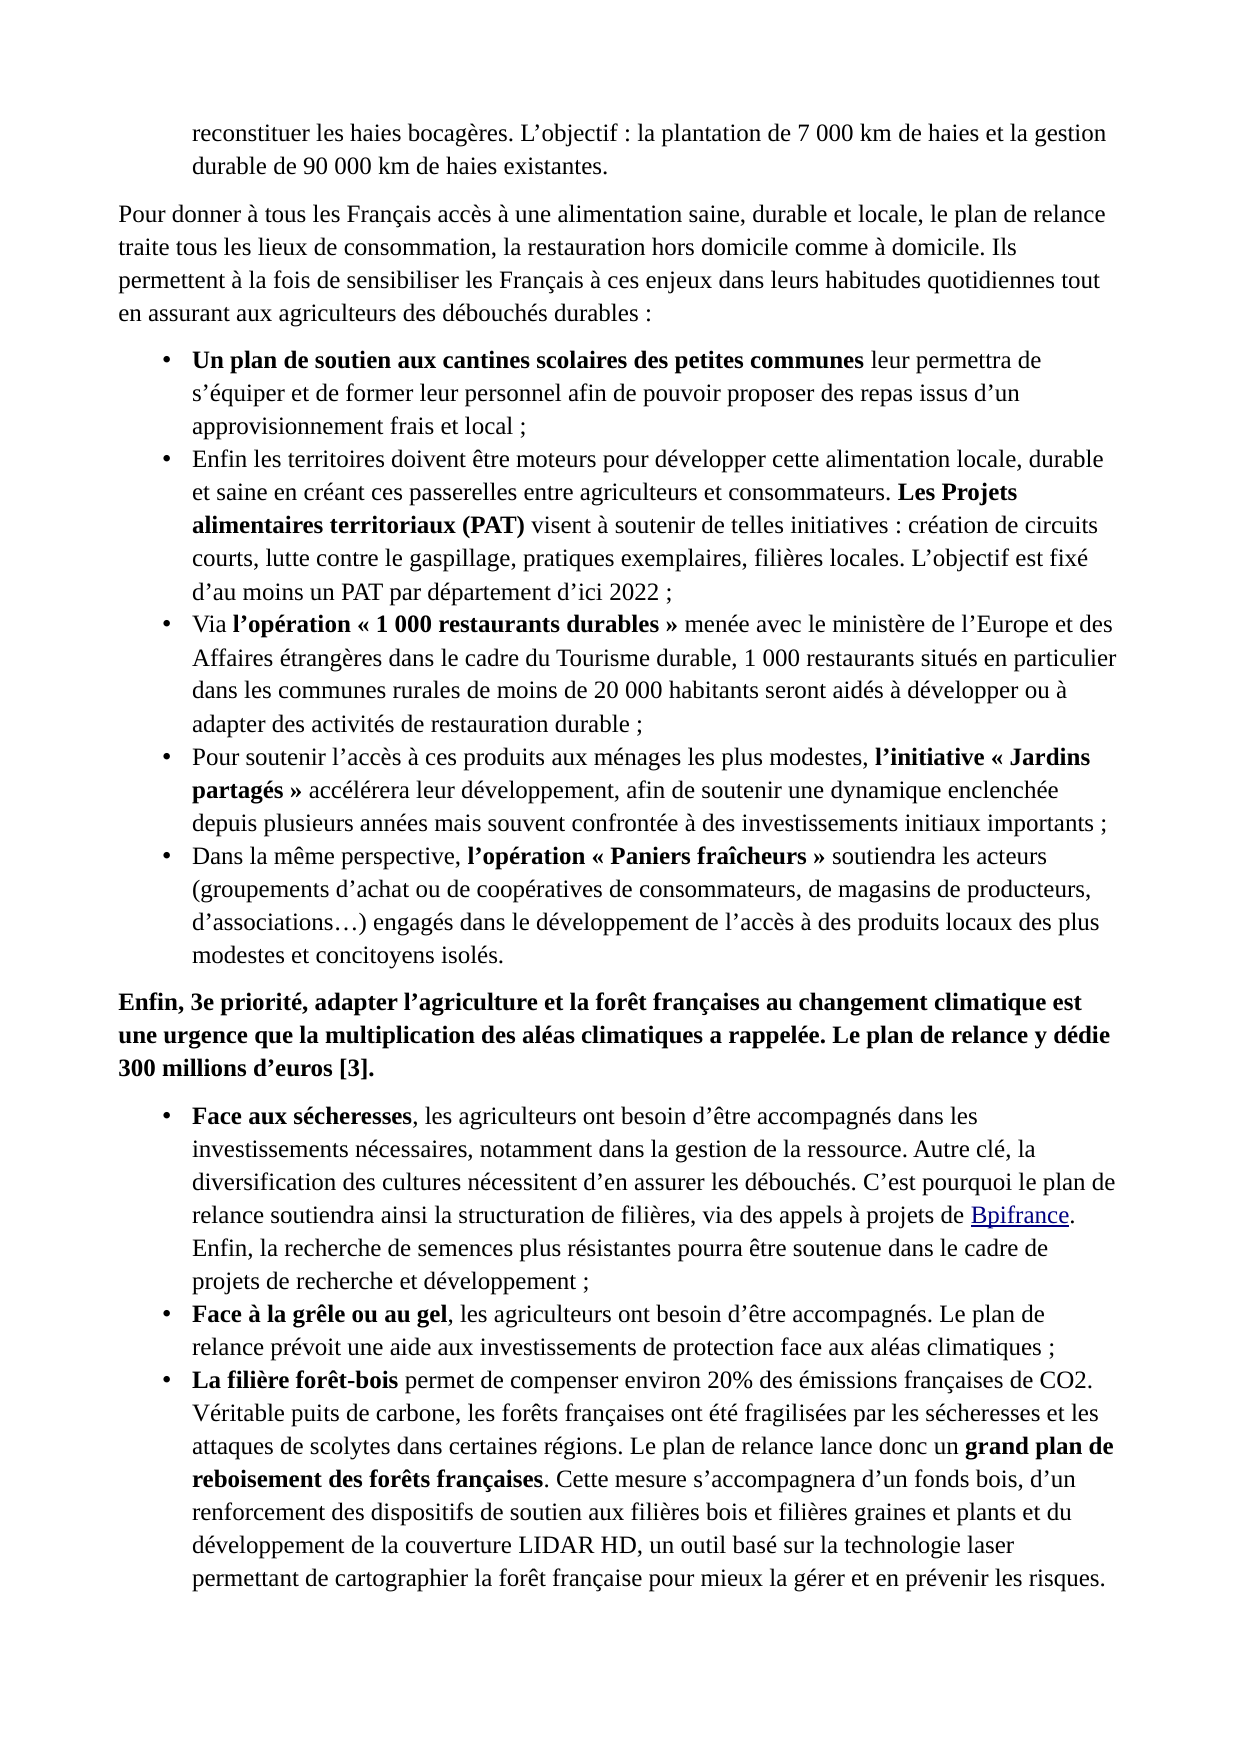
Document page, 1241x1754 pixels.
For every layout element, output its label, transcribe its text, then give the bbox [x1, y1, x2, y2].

list reconstituer les haies bocagères. L’objectif : la plantation de 7 000 km de haies et la gestion durable de 90 000 km de haies existantes. [162, 118, 1122, 180]
list Enfin les territoires doivent être moteurs pour développer cette alimentation locale, durable et saine en créant ces passerelles entre agriculteurs et consommateurs. Les Projets alimentaires territoriaux (PAT) visent à soutenir de telles initiatives : création de circuits courts, lutte contre le gaspillage, pratiques exemplaires, filières locales. L’objectif est fixé d’au moins un PAT par département d’ici 2022 ; [162, 444, 1122, 605]
list La filière forêt-bois permet de compenser environ 20% des émissions françaises de CO2. Véritable puits de carbone, les forêts françaises ont été fragilisées par les sécheresses et les attaques de scolytes dans certaines régions. Le plan de relance lance donc un grand plan de reboisement des forêts françaises. Cette mesure s’accompagnera d’un fonds bois, d’un renforcement des dispositifs de soutien aux filières bois et filières graines et plants et du développement de la couverture LIDAR HD, un outil basé sur la technologie laser permettant de cartographier la forêt française pour mieux la gérer et en prévenir les risques. [162, 1365, 1122, 1592]
list Via l’opération « 1 000 restaurants durables » menée avec le ministère de l’Europe et des Affaires étrangères dans le cadre du Tourisme durable, 1 000 restaurants situés en particulier dans les communes rurales de moins de 20 000 habitants seront aidés à développer ou à adapter des activités de restauration durable ; [162, 609, 1122, 737]
list Face à la grêle ou au gel, les agriculteurs ont besoin d’être accompagnés. Le plan de relance prévoit une aide aux investissements de protection face aux aléas climatiques ; [162, 1299, 1122, 1361]
list Pour soutenir l’accès à ces produits aux ménages les plus modestes, l’initiative « Jardins partagés » accélérera leur développement, afin de soutenir une dynamique enclenchée depuis plusieurs années mais souvent confrontée à des investissements initiaux importants ; [162, 742, 1122, 836]
list Face aux sécheresses, les agriculteurs ont besoin d’être accompagnés dans les investissements nécessaires, notamment dans la gestion de la ressource. Autre clé, la diversification des cultures nécessitent d’en assurer les débouchés. C’est pourquoi le plan de relance soutiendra ainsi la structuration de filières, via des appels à projets de Bpifrance. Enfin, la recherche de semences plus résistantes pourra être soutenue dans le cadre de projets de recherche et développement ; [162, 1101, 1122, 1295]
text Enfin, 3e priorité, adapter l’agriculture et la forêt françaises au changement climatique est une urgence que la multiplication des aléas climatiques a rappelée. Le plan de relance y dédie 300 millions d’euros [3]. [118, 987, 1122, 1082]
text Pour donner à tous les Français accès à une alimentation saine, durable et locale, le plan de relance traite tous les lieux de consommation, la restauration hors domicile comme à domicile. Ils permettent à la fois de sensibiliser les Français à ces enjeux dans leurs habitudes quotidiennes tout en assurant aux agriculteurs des débouchés durables : [118, 199, 1122, 327]
list Dans la même perspective, l’opération « Paniers fraîcheurs » soutiendra les acteurs (groupements d’achat ou de coopératives de consommateurs, de magasins de producteurs, d’associations…) engagés dans le développement de l’accès à des produits locaux des plus modestes et concitoyens isolés. [162, 841, 1122, 968]
list Un plan de soutien aux cantines scolaires des petites communes leur permettra de s’équiper et de former leur personnel afin de pouvoir proposer des repas issus d’un approvisionnement frais et local ; [162, 345, 1122, 440]
